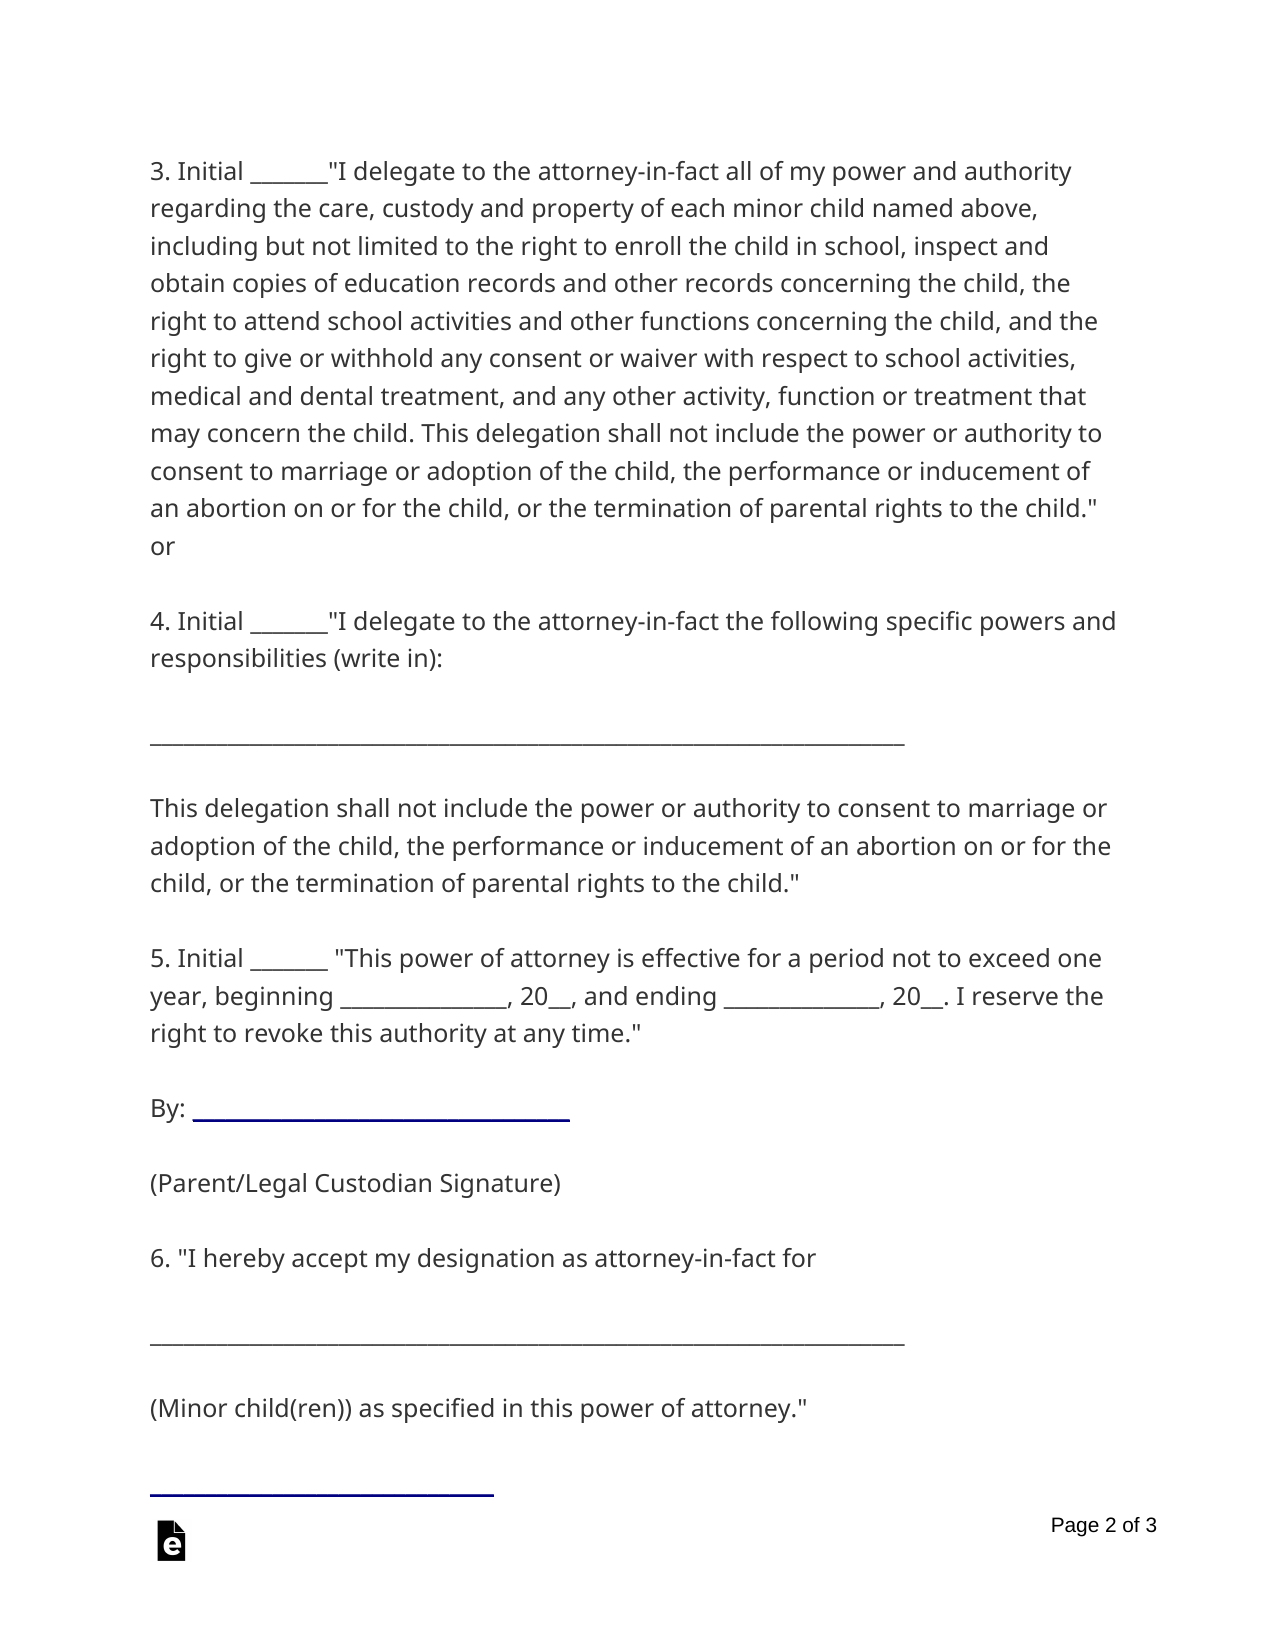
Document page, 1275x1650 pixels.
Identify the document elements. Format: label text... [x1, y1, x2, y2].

text 3. Initial _______"I delegate to the attorney-in-fact all of my power and authority regarding the care, custody and property of each minor child named above, including but not limited to the right to enroll the child in school, inspect and obtain copies of education records and other records concerning the child, the right to attend school activities and other functions concerning the child, and the right to give or withhold any consent or waiver with respect to school activities, medical and dental treatment, and any other activity, function or treatment that may concern the child. This delegation shall not include the power or authority to consent to marriage or adoption of the child, the performance or inducement of an abortion on or for the child, or the termination of parental rights to the child." or [150, 150, 1125, 562]
text (Parent/Legal Custodian Signature) [150, 1162, 1125, 1200]
text ____________________________________________________________________ [150, 1312, 1125, 1350]
text ____________________________________________________________________ [150, 712, 1125, 750]
text 6. "I hereby accept my designation as attorney-in-fact for [150, 1237, 1125, 1275]
text (Minor child(ren)) as specified in this power of attorney." [150, 1387, 1125, 1425]
text _______________________________ [150, 1462, 1125, 1500]
text This delegation shall not include the power or authority to consent to marriage or adoption of the child, the performance or inducement of an abortion on or for the child, or the termination of parental rights to the child." [150, 787, 1125, 900]
text 4. Initial _______"I delegate to the attorney-in-fact the following specific powers and responsibilities (write in): [150, 600, 1125, 675]
text By: __________________________________ [150, 1087, 1125, 1125]
text 5. Initial _______ "This power of attorney is effective for a period not to exceed one year, beginning _______________, 20__, and ending ______________, 20__. I reserve the right to revoke this authority at any time." [150, 937, 1125, 1050]
